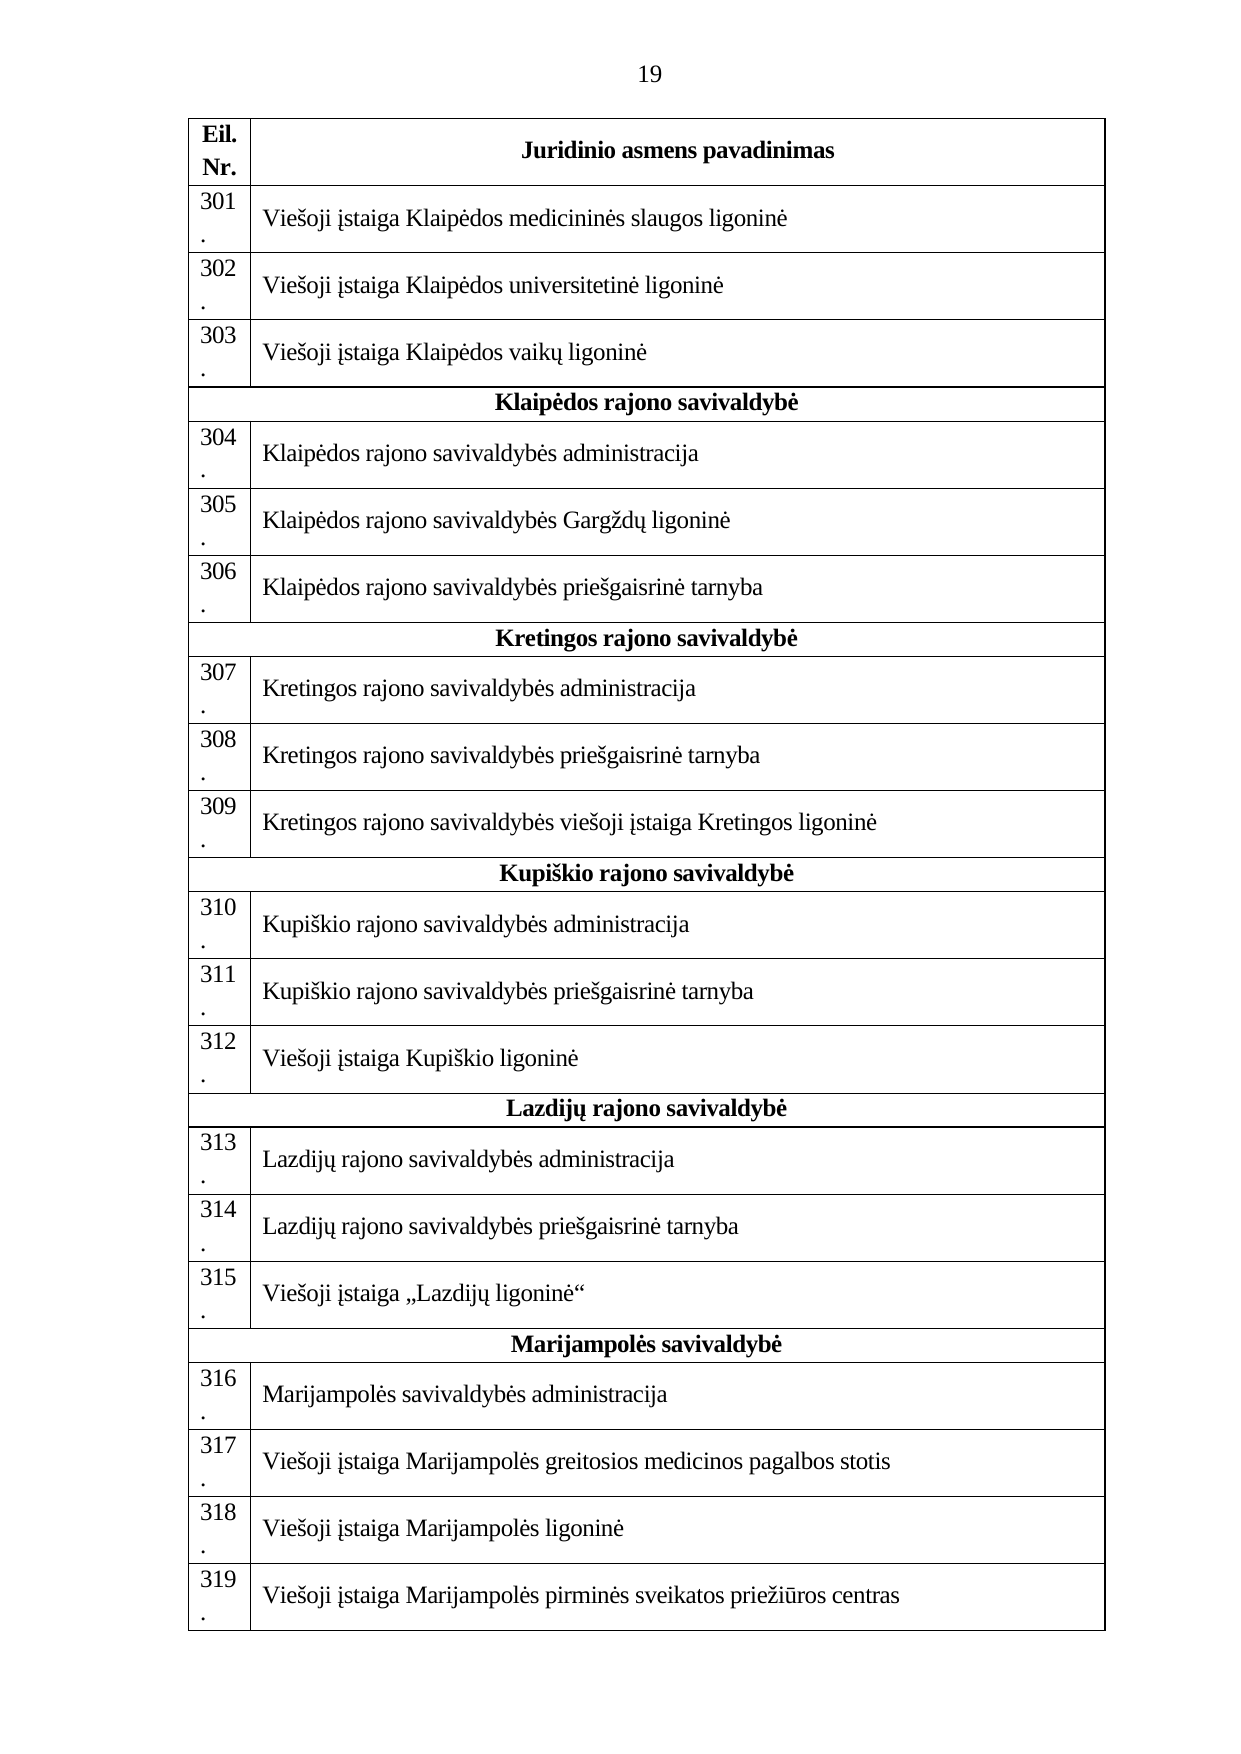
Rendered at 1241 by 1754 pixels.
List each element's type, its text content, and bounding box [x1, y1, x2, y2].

table_cell 316. [189, 1363, 250, 1429]
table_cell Marijampolės savivaldybė [189, 1329, 1104, 1362]
table_cell 306. [189, 556, 250, 622]
table_cell Viešoji įstaiga Klaipėdos universitetinė ligoninė [251, 253, 1104, 319]
table_cell 304. [189, 422, 250, 488]
table_cell 314. [189, 1195, 250, 1261]
table_cell Viešoji įstaiga Marijampolės pirminės sveikatos priežiūros centras [251, 1564, 1104, 1630]
table_cell Lazdijų rajono savivaldybė [189, 1094, 1104, 1126]
table_cell Viešoji įstaiga Marijampolės greitosios medicinos pagalbos stotis [251, 1430, 1104, 1496]
table_cell 307. [189, 657, 250, 723]
table_cell Kupiškio rajono savivaldybės administracija [251, 892, 1104, 958]
table_cell 303. [189, 320, 250, 386]
table_cell 309. [189, 791, 250, 857]
table_cell 315. [189, 1262, 250, 1328]
table_cell Lazdijų rajono savivaldybės priešgaisrinė tarnyba [251, 1195, 1104, 1261]
table_cell Kretingos rajono savivaldybės viešoji įstaiga Kretingos ligoninė [251, 791, 1104, 857]
table_cell 311. [189, 959, 250, 1025]
table_header Eil. Nr. [189, 119, 250, 185]
table_cell 312. [189, 1026, 250, 1092]
table_cell 317. [189, 1430, 250, 1496]
table_cell Kupiškio rajono savivaldybės priešgaisrinė tarnyba [251, 959, 1104, 1025]
table_cell Kretingos rajono savivaldybės administracija [251, 657, 1104, 723]
table_cell Viešoji įstaiga Klaipėdos vaikų ligoninė [251, 320, 1104, 386]
table_cell Klaipėdos rajono savivaldybės Gargždų ligoninė [251, 489, 1104, 555]
table_cell Kretingos rajono savivaldybė [189, 623, 1104, 656]
table_cell Viešoji įstaiga Klaipėdos medicininės slaugos ligoninė [251, 186, 1104, 252]
table_cell Klaipėdos rajono savivaldybės priešgaisrinė tarnyba [251, 556, 1104, 622]
table_cell 318. [189, 1497, 250, 1563]
table_cell Lazdijų rajono savivaldybės administracija [251, 1128, 1104, 1193]
table_cell Kretingos rajono savivaldybės priešgaisrinė tarnyba [251, 724, 1104, 790]
table_cell 313. [189, 1128, 250, 1193]
table_cell 308. [189, 724, 250, 790]
table_cell 305. [189, 489, 250, 555]
table_cell Marijampolės savivaldybės administracija [251, 1363, 1104, 1429]
table_cell Kupiškio rajono savivaldybė [189, 858, 1104, 891]
table_cell Viešoji įstaiga „Lazdijų ligoninė“ [251, 1262, 1104, 1328]
table_cell Klaipėdos rajono savivaldybė [189, 388, 1104, 421]
table_header Juridinio asmens pavadinimas [251, 119, 1104, 185]
table_cell 310. [189, 892, 250, 958]
table_cell Viešoji įstaiga Kupiškio ligoninė [251, 1026, 1104, 1092]
table_cell 301. [189, 186, 250, 252]
table_cell Klaipėdos rajono savivaldybės administracija [251, 422, 1104, 488]
table_cell Viešoji įstaiga Marijampolės ligoninė [251, 1497, 1104, 1563]
table_cell 319. [189, 1564, 250, 1630]
table_cell 302. [189, 253, 250, 319]
